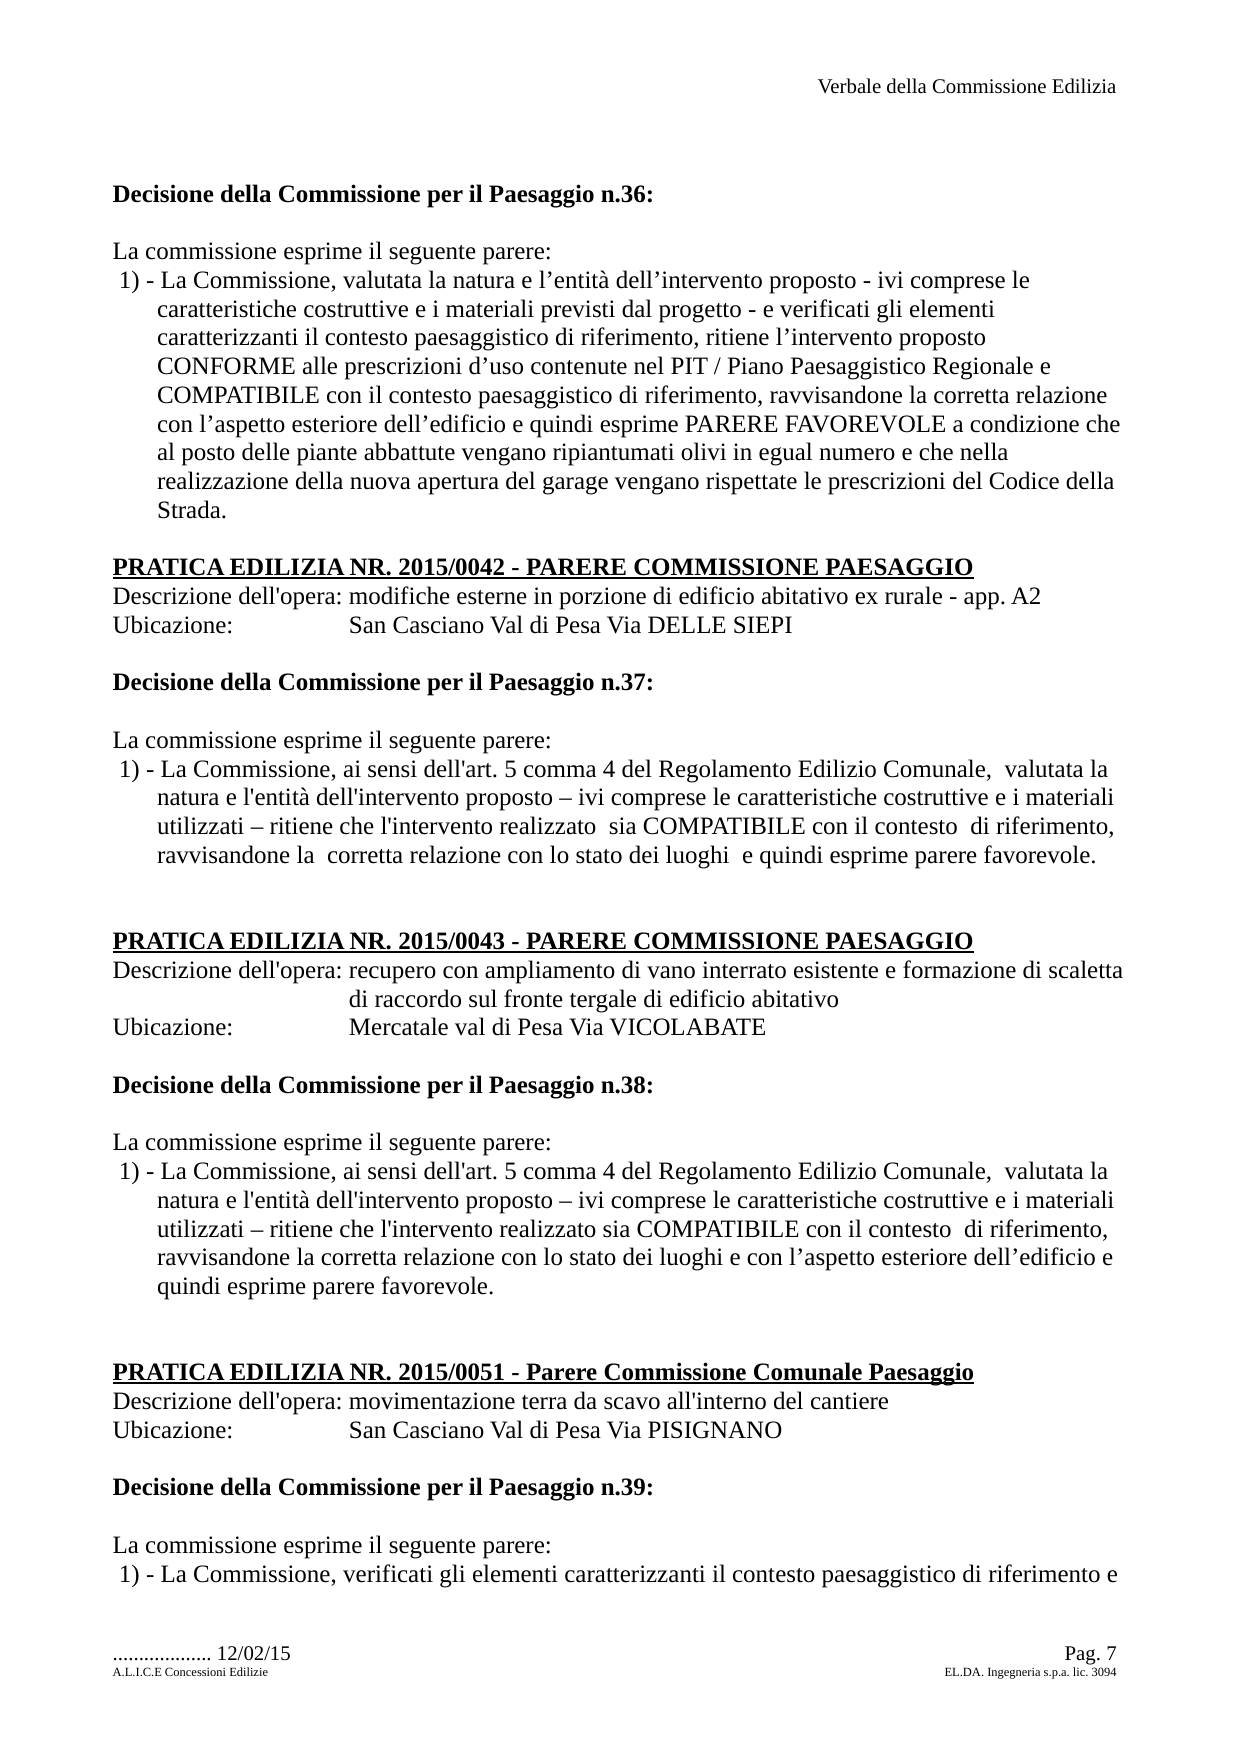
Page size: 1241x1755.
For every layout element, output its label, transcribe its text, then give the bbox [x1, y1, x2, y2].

text Ubicazione: San Casciano Val di Pesa Via PISIGNANO [112, 1415, 1128, 1444]
text Decisione della Commissione per il Paesaggio n.38: [112, 1070, 1128, 1099]
text 1) - La Commissione, verificati gli elementi caratterizzanti il contesto paesaggistico di riferimento e [112, 1559, 1128, 1587]
text La commissione esprime il seguente parere: [112, 725, 1128, 754]
text Decisione della Commissione per il Paesaggio n.36: [112, 179, 1128, 207]
text Decisione della Commissione per il Paesaggio n.39: [112, 1472, 1128, 1501]
text PRATICA EDILIZIA NR. 2015/0043 - PARERE COMMISSIONE PAESAGGIO [112, 926, 1128, 955]
text La commissione esprime il seguente parere: [112, 1127, 1128, 1156]
text La commissione esprime il seguente parere: [112, 236, 1128, 265]
text PRATICA EDILIZIA NR. 2015/0051 - Parere Commissione Comunale Paesaggio [112, 1357, 1128, 1386]
text 1) - La Commissione, ai sensi dell'art. 5 comma 4 del Regolamento Edilizio Comunale, valutata la natura e l'entità dell'intervento proposto – ivi comprese le caratteristiche costruttive e i materiali utilizzati – ritiene che l'intervento realizzato sia COMPATIBILE con il contesto di riferimento, ravvisandone la corretta relazione con lo stato dei luoghi e quindi esprime parere favorevole. [112, 754, 1128, 869]
text Decisione della Commissione per il Paesaggio n.37: [112, 667, 1128, 696]
text 1) - La Commissione, ai sensi dell'art. 5 comma 4 del Regolamento Edilizio Comunale, valutata la natura e l'entità dell'intervento proposto – ivi comprese le caratteristiche costruttive e i materiali utilizzati – ritiene che l'intervento realizzato sia COMPATIBILE con il contesto di riferimento, ravvisandone la corretta relazione con lo stato dei luoghi e con l’aspetto esteriore dell’edificio e quindi esprime parere favorevole. [112, 1156, 1128, 1300]
text La commissione esprime il seguente parere: [112, 1530, 1128, 1559]
text 1) - La Commissione, valutata la natura e l’entità dell’intervento proposto - ivi comprese le caratteristiche costruttive e i materiali previsti dal progetto - e verificati gli elementi caratterizzanti il contesto paesaggistico di riferimento, ritiene l’intervento proposto CONFORME alle prescrizioni d’uso contenute nel PIT / Piano Paesaggistico Regionale e COMPATIBILE con il contesto paesaggistico di riferimento, ravvisandone la corretta relazione con l’aspetto esteriore dell’edificio e quindi esprime PARERE FAVOREVOLE a condizione che al posto delle piante abbattute vengano ripiantumati olivi in egual numero e che nella realizzazione della nuova apertura del garage vengano rispettate le prescrizioni del Codice della Strada. [112, 265, 1128, 524]
text Ubicazione: Mercatale val di Pesa Via VICOLABATE [112, 1012, 1128, 1041]
text Descrizione dell'opera: recupero con ampliamento di vano interrato esistente e formazione di scaletta di raccordo sul fronte tergale di edificio abitativo [112, 955, 1128, 1012]
text PRATICA EDILIZIA NR. 2015/0042 - PARERE COMMISSIONE PAESAGGIO [112, 552, 1128, 581]
text Descrizione dell'opera: modifiche esterne in porzione di edificio abitativo ex rurale - app. A2 [112, 581, 1128, 610]
text Ubicazione: San Casciano Val di Pesa Via DELLE SIEPI [112, 610, 1128, 639]
text Descrizione dell'opera: movimentazione terra da scavo all'interno del cantiere [112, 1386, 1128, 1415]
